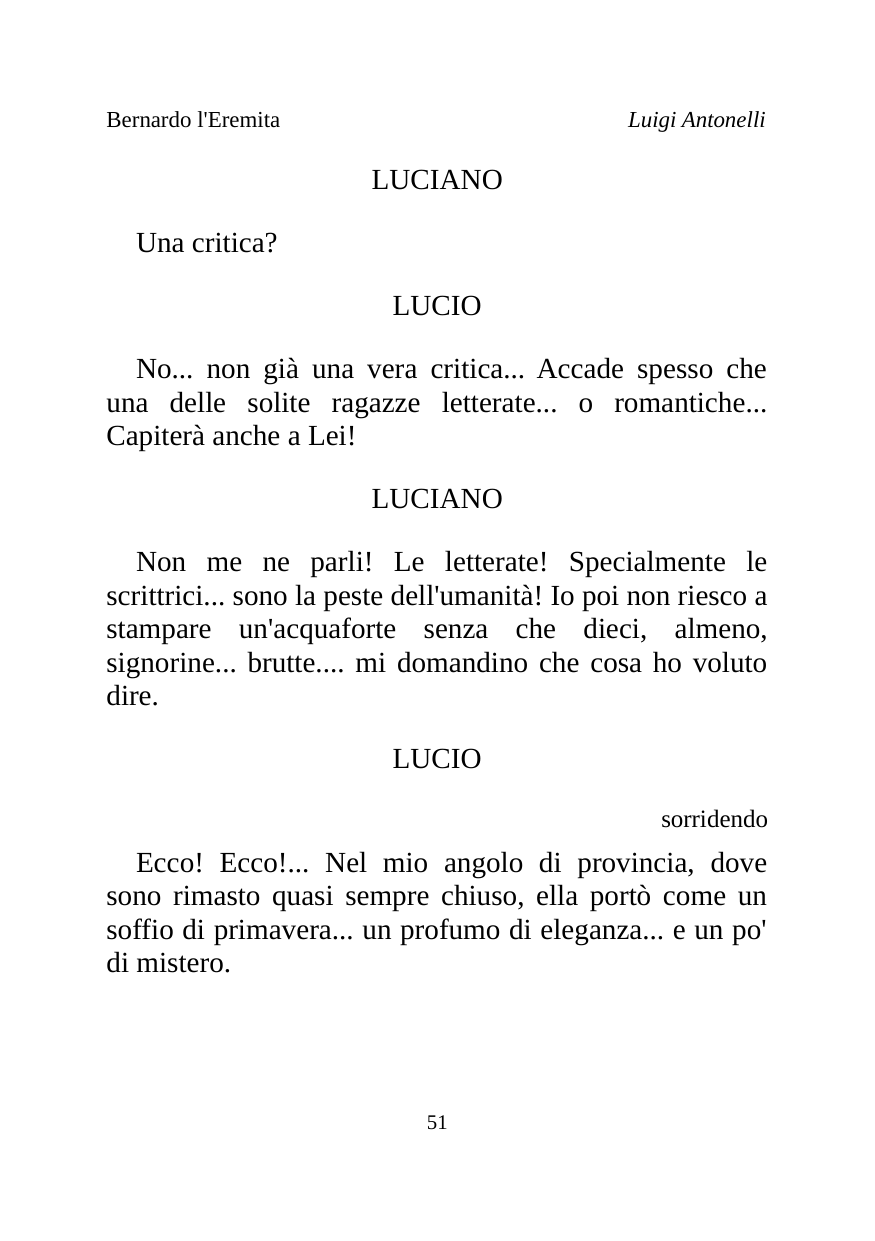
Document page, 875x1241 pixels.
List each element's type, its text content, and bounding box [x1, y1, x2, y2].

text Non me ne parli! Le letterate! Specialmente le scrittrici... sono la peste dell'umanità! Io poi non riesco a stampare un'acquaforte senza che dieci, almeno, signorine... brutte.... mi domandino che cosa ho voluto dire. [106, 544, 768, 712]
text LUCIANO [106, 481, 768, 515]
text sorridendo [431, 804, 768, 833]
text LUCIO [106, 741, 768, 775]
text Una critica? [106, 225, 768, 259]
text Ecco! Ecco!... Nel mio angolo di provincia, dove sono rimasto quasi sempre chiuso, ella portò come un soffio di primavera... un profumo di eleganza... e un po' di mistero. [106, 845, 768, 979]
text No... non già una vera critica... Accade spesso che una delle solite ragazze letterate... o romantiche... Capiterà anche a Lei! [106, 351, 768, 452]
text LUCIO [106, 288, 768, 322]
text LUCIANO [106, 162, 768, 196]
